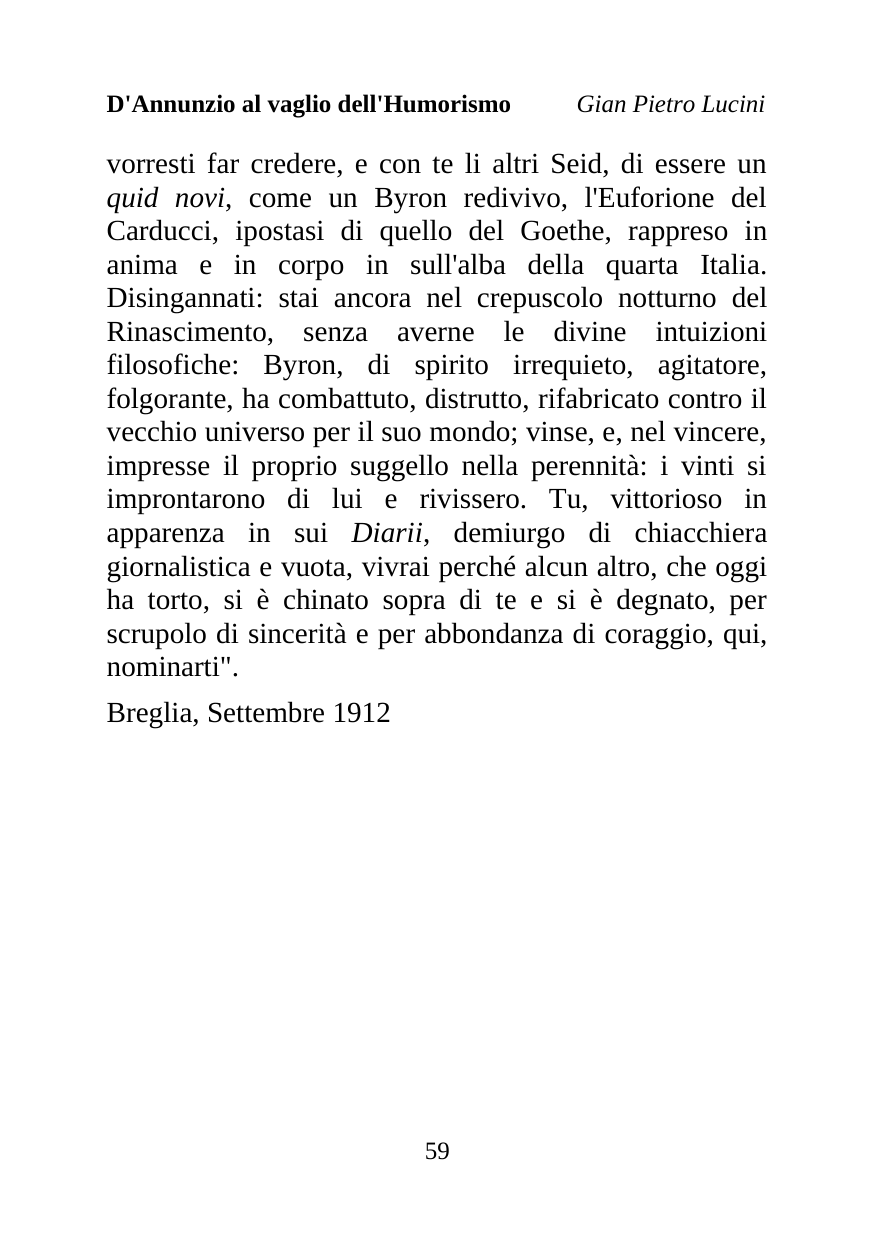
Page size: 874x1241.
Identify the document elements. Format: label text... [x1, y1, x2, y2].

text Breglia, Settembre 1912 [106, 695, 768, 729]
text vorresti far credere, e con te li altri Seid, di essere un quid novi, come un Byron redivivo, l'Euforione del Carducci, ipostasi di quello del Goethe, rappreso in anima e in corpo in sull'alba della quarta Italia. Disingannati: stai ancora nel crepuscolo notturno del Rinascimento, senza averne le divine intuizioni filosofiche: Byron, di spirito irrequieto, agitatore, folgorante, ha combattuto, distrutto, rifabricato contro il vecchio universo per il suo mondo; vinse, e, nel vincere, impresse il proprio suggello nella perennità: i vinti si improntarono di lui e rivissero. Tu, vittorioso in apparenza in sui Diarii, demiurgo di chiacchiera giornalistica e vuota, vivrai perché alcun altro, che oggi ha torto, si è chinato sopra di te e si è degnato, per scrupolo di sincerità e per abbondanza di coraggio, qui, nominarti". [106, 146, 768, 683]
